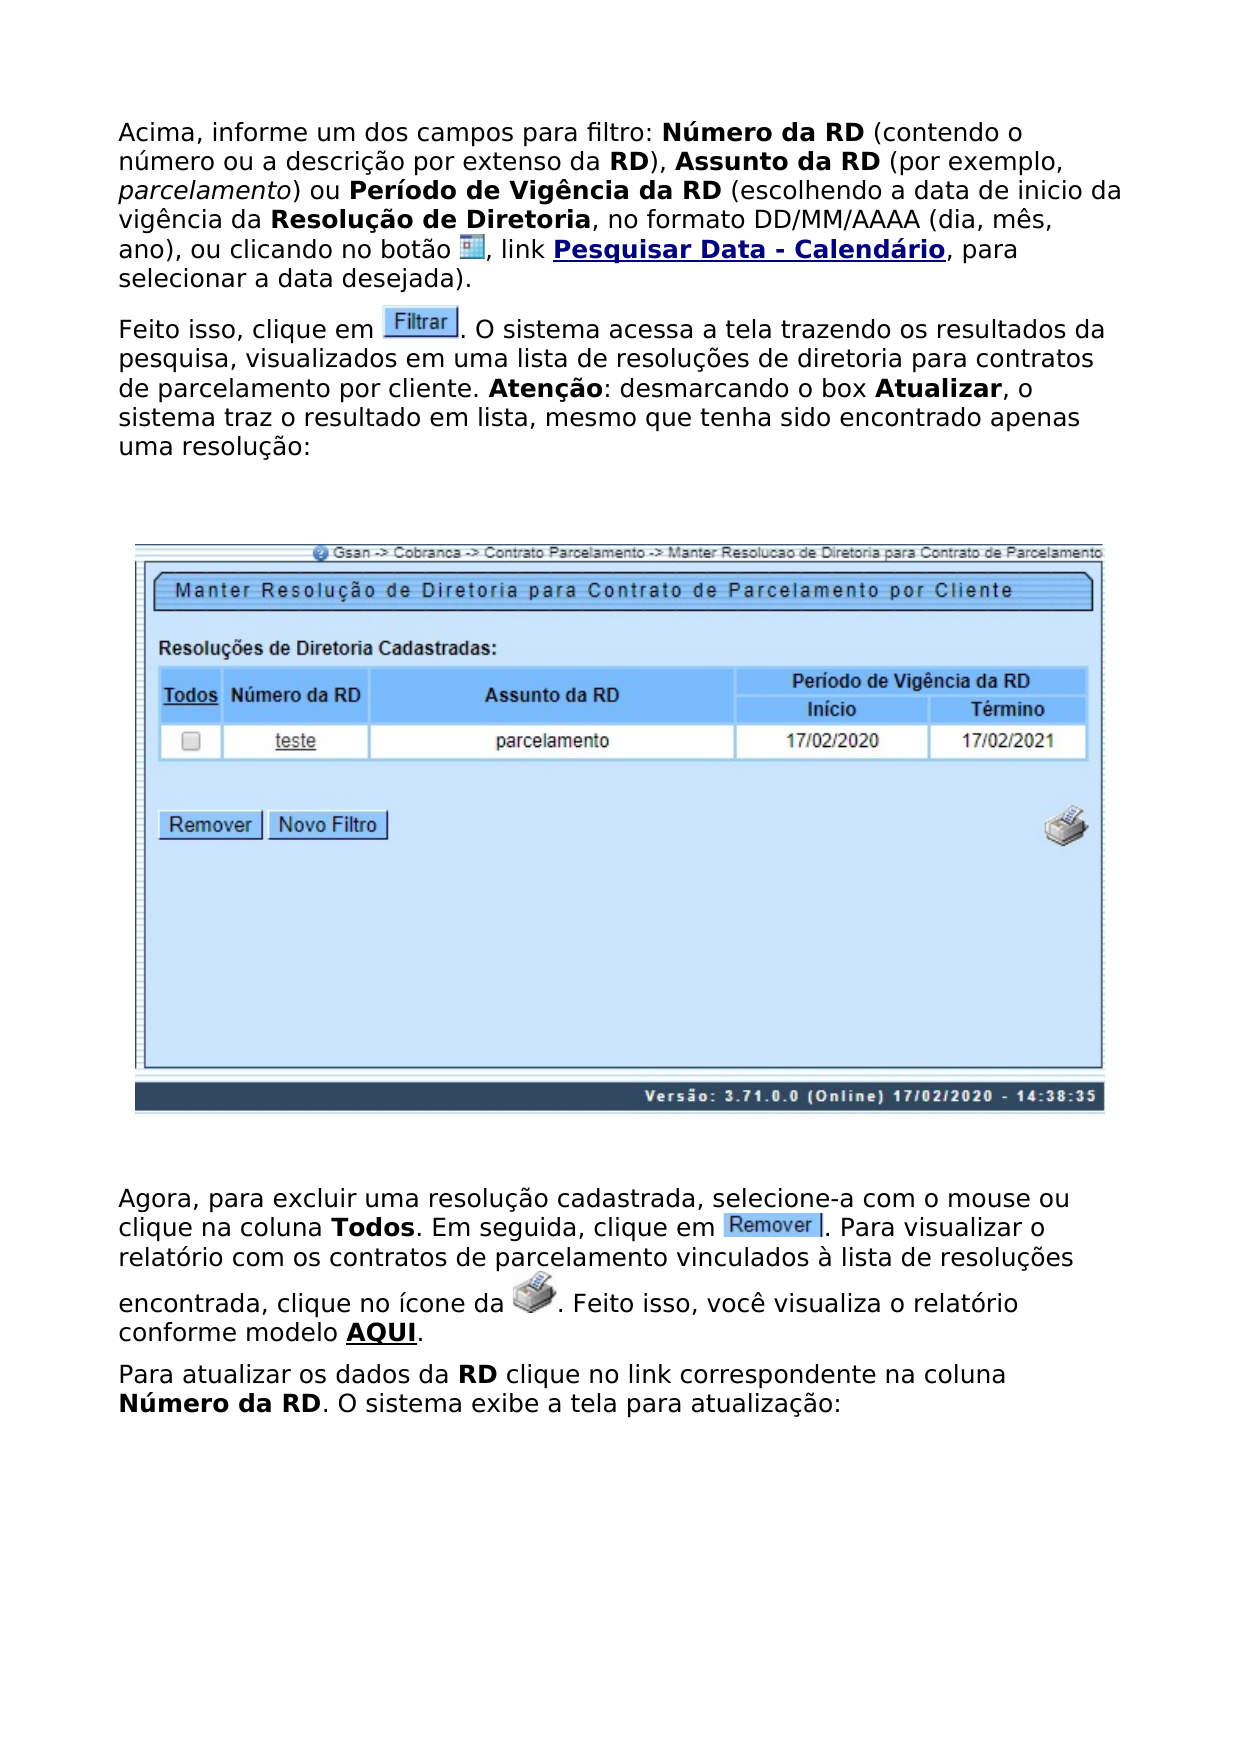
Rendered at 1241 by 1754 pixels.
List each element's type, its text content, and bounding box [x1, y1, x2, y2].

text Acima, informe um dos campos para filtro: Número da RD (contendo o número ou a descrição por extenso da RD), Assunto da RD (por exemplo, parcelamento) ou Período de Vigência da RD (escolhendo a data de inicio da vigência da Resolução de Diretoria, no formato DD/MM/AAAA (dia, mês, ano), ou clicando no botão , link Pesquisar Data - Calendário, para selecionar a data desejada). [118, 118, 1122, 293]
picture [382, 305, 459, 339]
picture [512, 1271, 557, 1313]
picture [459, 234, 485, 259]
picture [135, 544, 1106, 1114]
text Feito isso, clique em . O sistema acessa a tela trazendo os resultados da pesquisa, visualizados em uma lista de resoluções de diretoria para contratos de parcelamento por cliente. Atenção: desmarcando o box Atualizar, o sistema traz o resultado em lista, mesmo que tenha sido encontrado apenas uma resolução: [118, 306, 1122, 461]
text Agora, para excluir uma resolução cadastrada, selecione-a com o mouse ou clique na coluna Todos. Em seguida, clique em . Para visualizar o relatório com os contratos de parcelamento vinculados à lista de resoluções encontrada, clique no ícone da . Feito isso, você visualiza o relatório conforme modelo AQUI. [118, 1184, 1122, 1348]
text Para atualizar os dados da RD clique no link correspondente na coluna Número da RD. O sistema exibe a tela para atualização: [118, 1360, 1122, 1418]
picture [723, 1213, 824, 1237]
